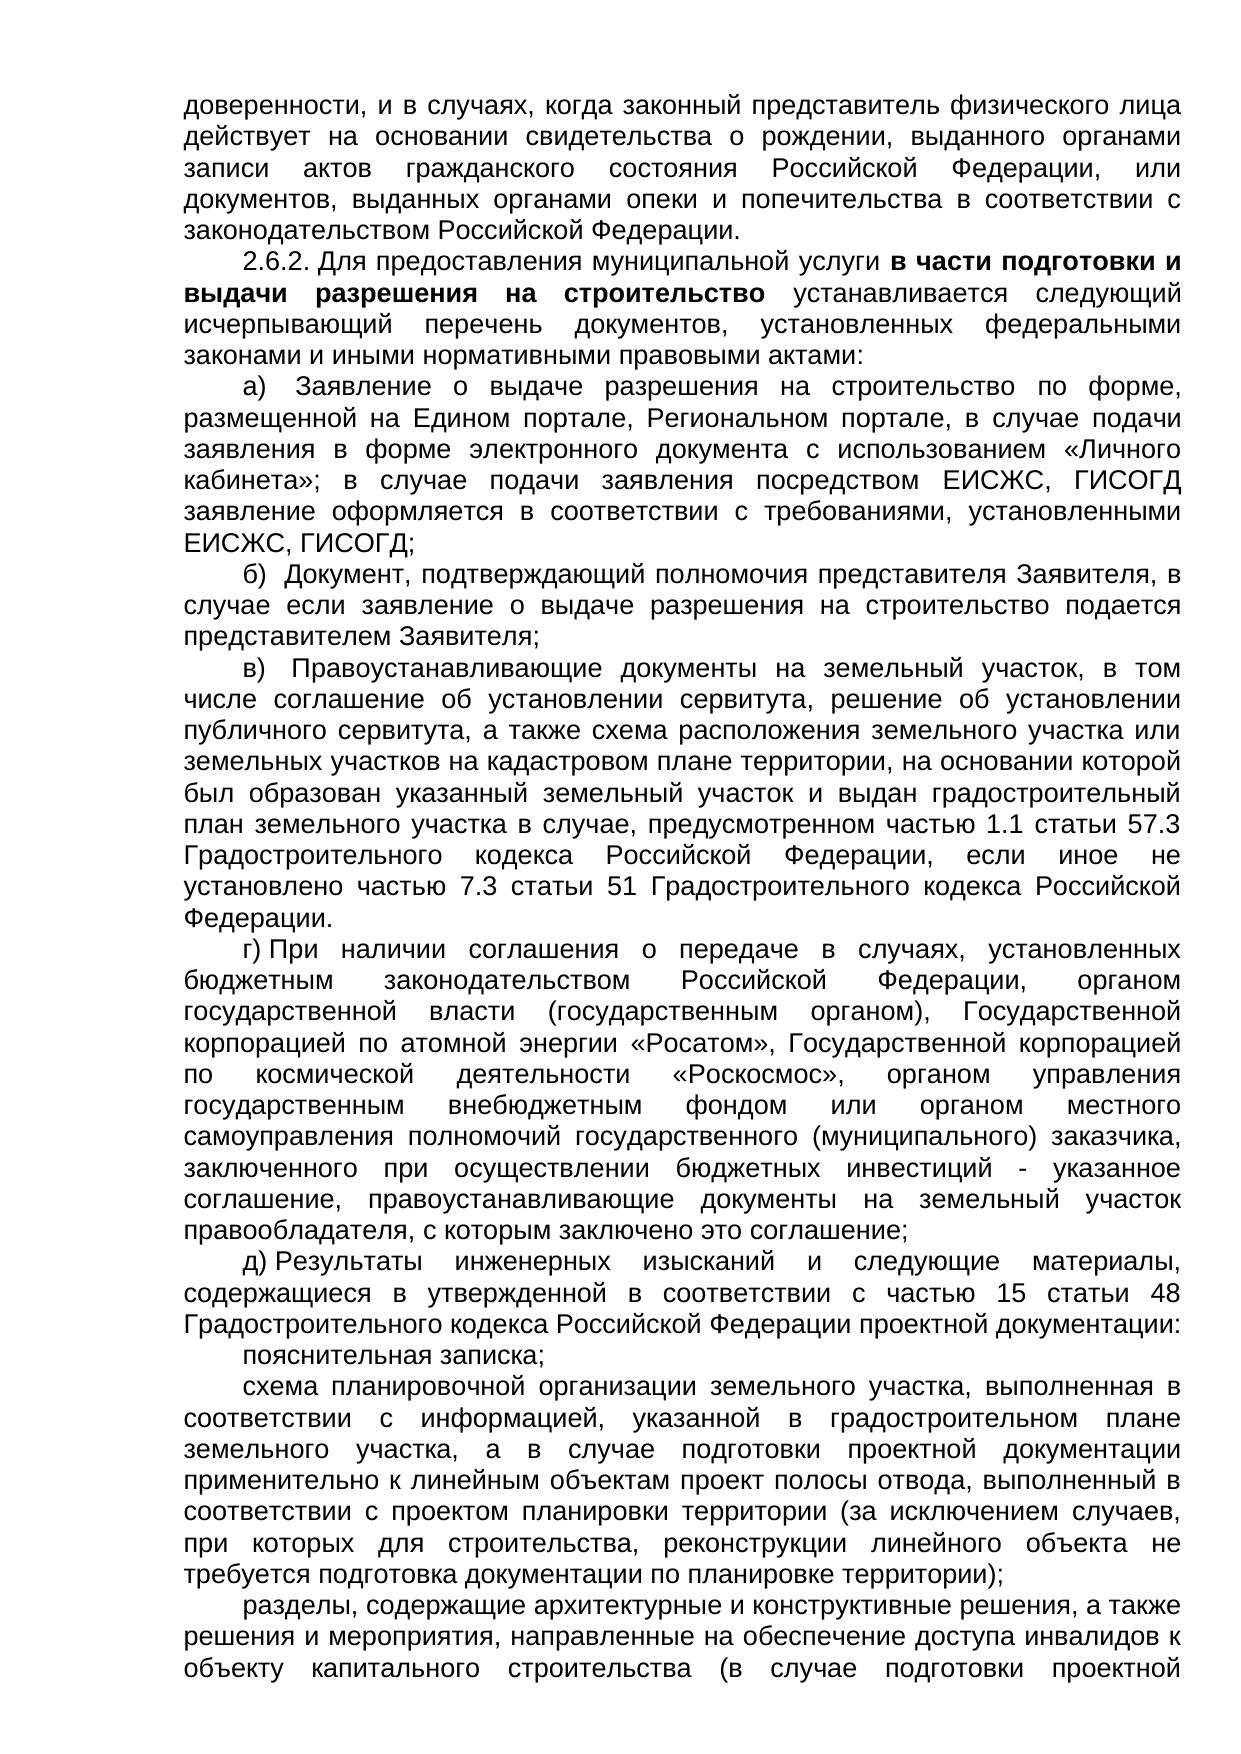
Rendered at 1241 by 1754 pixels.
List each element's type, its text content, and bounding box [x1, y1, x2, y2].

text 2.6.2. Для предоставления муниципальной услуги в части подготовки и выдачи разрешения на строительство устанавливается следующий исчерпывающий перечень документов, установленных федеральными законами и иными нормативными правовыми актами: [183, 245, 1182, 370]
text г) При наличии соглашения о передаче в случаях, установленных бюджетным законодательством Российской Федерации, органом государственной власти (государственным органом), Государственной корпорацией по атомной энергии «Росатом», Государственной корпорацией по космической деятельности «Роскосмос», органом управления государственным внебюджетным фондом или органом местного самоуправления полномочий государственного (муниципального) заказчика, заключенного при осуществлении бюджетных инвестиций - указанное соглашение, правоустанавливающие документы на земельный участок правообладателя, с которым заключено это соглашение; [183, 933, 1182, 1245]
text в) Правоустанавливающие документы на земельный участок, в том числе соглашение об установлении сервитута, решение об установлении публичного сервитута, а также схема расположения земельного участка или земельных участков на кадастровом плане территории, на основании которой был образован указанный земельный участок и выдан градостроительный план земельного участка в случае, предусмотренном частью 1.1 статьи 57.3 Градостроительного кодекса Российской Федерации, если иное не установлено частью 7.3 статьи 51 Градостроительного кодекса Российской Федерации. [183, 652, 1182, 933]
text б) Документ, подтверждающий полномочия представителя Заявителя, в случае если заявление о выдаче разрешения на строительство подается представителем Заявителя; [183, 558, 1182, 652]
text схема планировочной организации земельного участка, выполненная в соответствии с информацией, указанной в градостроительном плане земельного участка, а в случае подготовки проектной документации применительно к линейным объектам проект полосы отвода, выполненный в соответствии с проектом планировки территории (за исключением случаев, при которых для строительства, реконструкции линейного объекта не требуется подготовка документации по планировке территории); [183, 1370, 1182, 1589]
text доверенности, и в случаях, когда законный представитель физического лица действует на основании свидетельства о рождении, выданного органами записи актов гражданского состояния Российской Федерации, или документов, выданных органами опеки и попечительства в соответствии с законодательством Российской Федерации. [183, 89, 1182, 245]
text разделы, содержащие архитектурные и конструктивные решения, а также решения и мероприятия, направленные на обеспечение доступа инвалидов к объекту капитального строительства (в случае подготовки проектной [183, 1589, 1182, 1683]
text д) Результаты инженерных изысканий и следующие материалы, содержащиеся в утвержденной в соответствии с частью 15 статьи 48 Градостроительного кодекса Российской Федерации проектной документации: [183, 1245, 1182, 1339]
text пояснительная записка; [183, 1339, 1182, 1370]
text а) Заявление о выдаче разрешения на строительство по форме, размещенной на Едином портале, Региональном портале, в случае подачи заявления в форме электронного документа с использованием «Личного кабинета»; в случае подачи заявления посредством ЕИСЖС, ГИСОГД заявление оформляется в соответствии с требованиями, установленными ЕИСЖС, ГИСОГД; [183, 370, 1182, 558]
